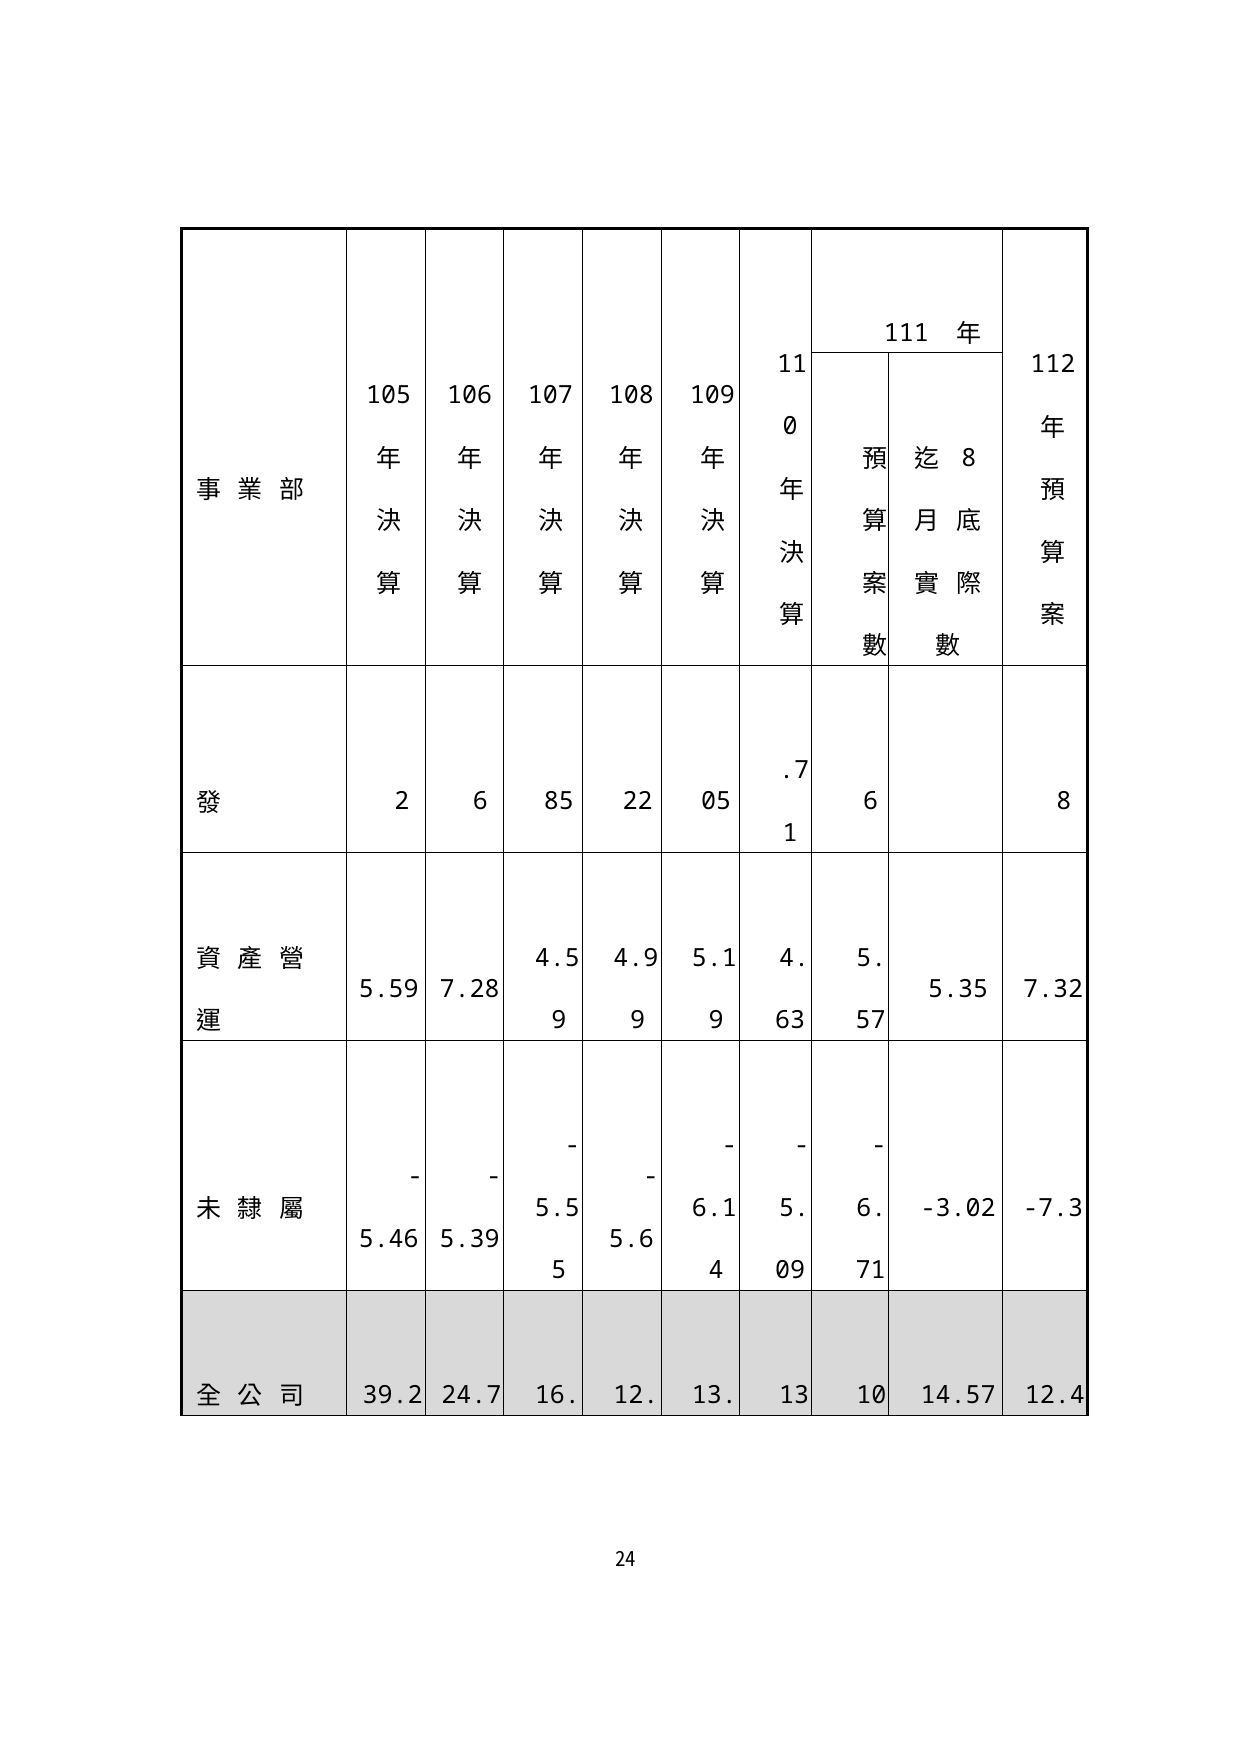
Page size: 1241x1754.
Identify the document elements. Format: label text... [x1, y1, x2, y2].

table_cell 22 [583, 666, 661, 852]
table_cell 預算案數 [812, 353, 888, 665]
table_cell 85 [504, 666, 582, 852]
table_header 109年決算 [662, 230, 739, 665]
table_cell -5.39 [426, 1041, 503, 1290]
table_cell -5.46 [347, 1041, 425, 1290]
table_cell -7.3 [1003, 1041, 1086, 1290]
table_cell 未隸屬 [183, 1041, 346, 1290]
table_cell 7.32 [1003, 853, 1086, 1040]
table_cell 4.59 [504, 853, 582, 1040]
table_cell .71 [740, 666, 811, 852]
table_header 105年決算 [347, 230, 425, 665]
table_cell 4.63 [740, 853, 811, 1040]
table_cell -6.71 [812, 1041, 888, 1290]
table_cell 2 [347, 666, 425, 852]
table_cell 5.35 [889, 853, 1002, 1040]
table_cell 05 [662, 666, 739, 852]
table_cell 12. [583, 1291, 661, 1415]
table_cell 迄8月底實際數 [889, 353, 1002, 665]
table_cell 14.57 [889, 1291, 1002, 1415]
table_header 112年預算案 [1003, 230, 1086, 665]
table_cell 6 [812, 666, 888, 852]
table_cell -5.55 [504, 1041, 582, 1290]
table_header 111年 [812, 230, 1002, 352]
table_cell -5.6 [583, 1041, 661, 1290]
table_cell 13 [740, 1291, 811, 1415]
table_cell -6.14 [662, 1041, 739, 1290]
table_cell 24.7 [426, 1291, 503, 1415]
table_cell 10 [812, 1291, 888, 1415]
table_cell 發 [183, 666, 346, 852]
table_cell 4.99 [583, 853, 661, 1040]
table_cell 6 [426, 666, 503, 852]
table_cell 13. [662, 1291, 739, 1415]
table_header 106年決算 [426, 230, 503, 665]
table_cell 5.57 [812, 853, 888, 1040]
table_cell 16. [504, 1291, 582, 1415]
table_header 110年決算 [740, 230, 811, 665]
table_cell 7.28 [426, 853, 503, 1040]
table_header 事業部 [183, 230, 346, 665]
table_cell 12.4 [1003, 1291, 1086, 1415]
table_cell 5.59 [347, 853, 425, 1040]
table_cell -3.02 [889, 1041, 1002, 1290]
table_cell -5.09 [740, 1041, 811, 1290]
table_header 107年決算 [504, 230, 582, 665]
table_cell [889, 666, 1002, 852]
table_cell 全公司 [183, 1291, 346, 1415]
table_cell 39.2 [347, 1291, 425, 1415]
table_cell 資產營運 [183, 853, 346, 1040]
table_header 108年決算 [583, 230, 661, 665]
table_cell 8 [1003, 666, 1086, 852]
table_cell 5.19 [662, 853, 739, 1040]
